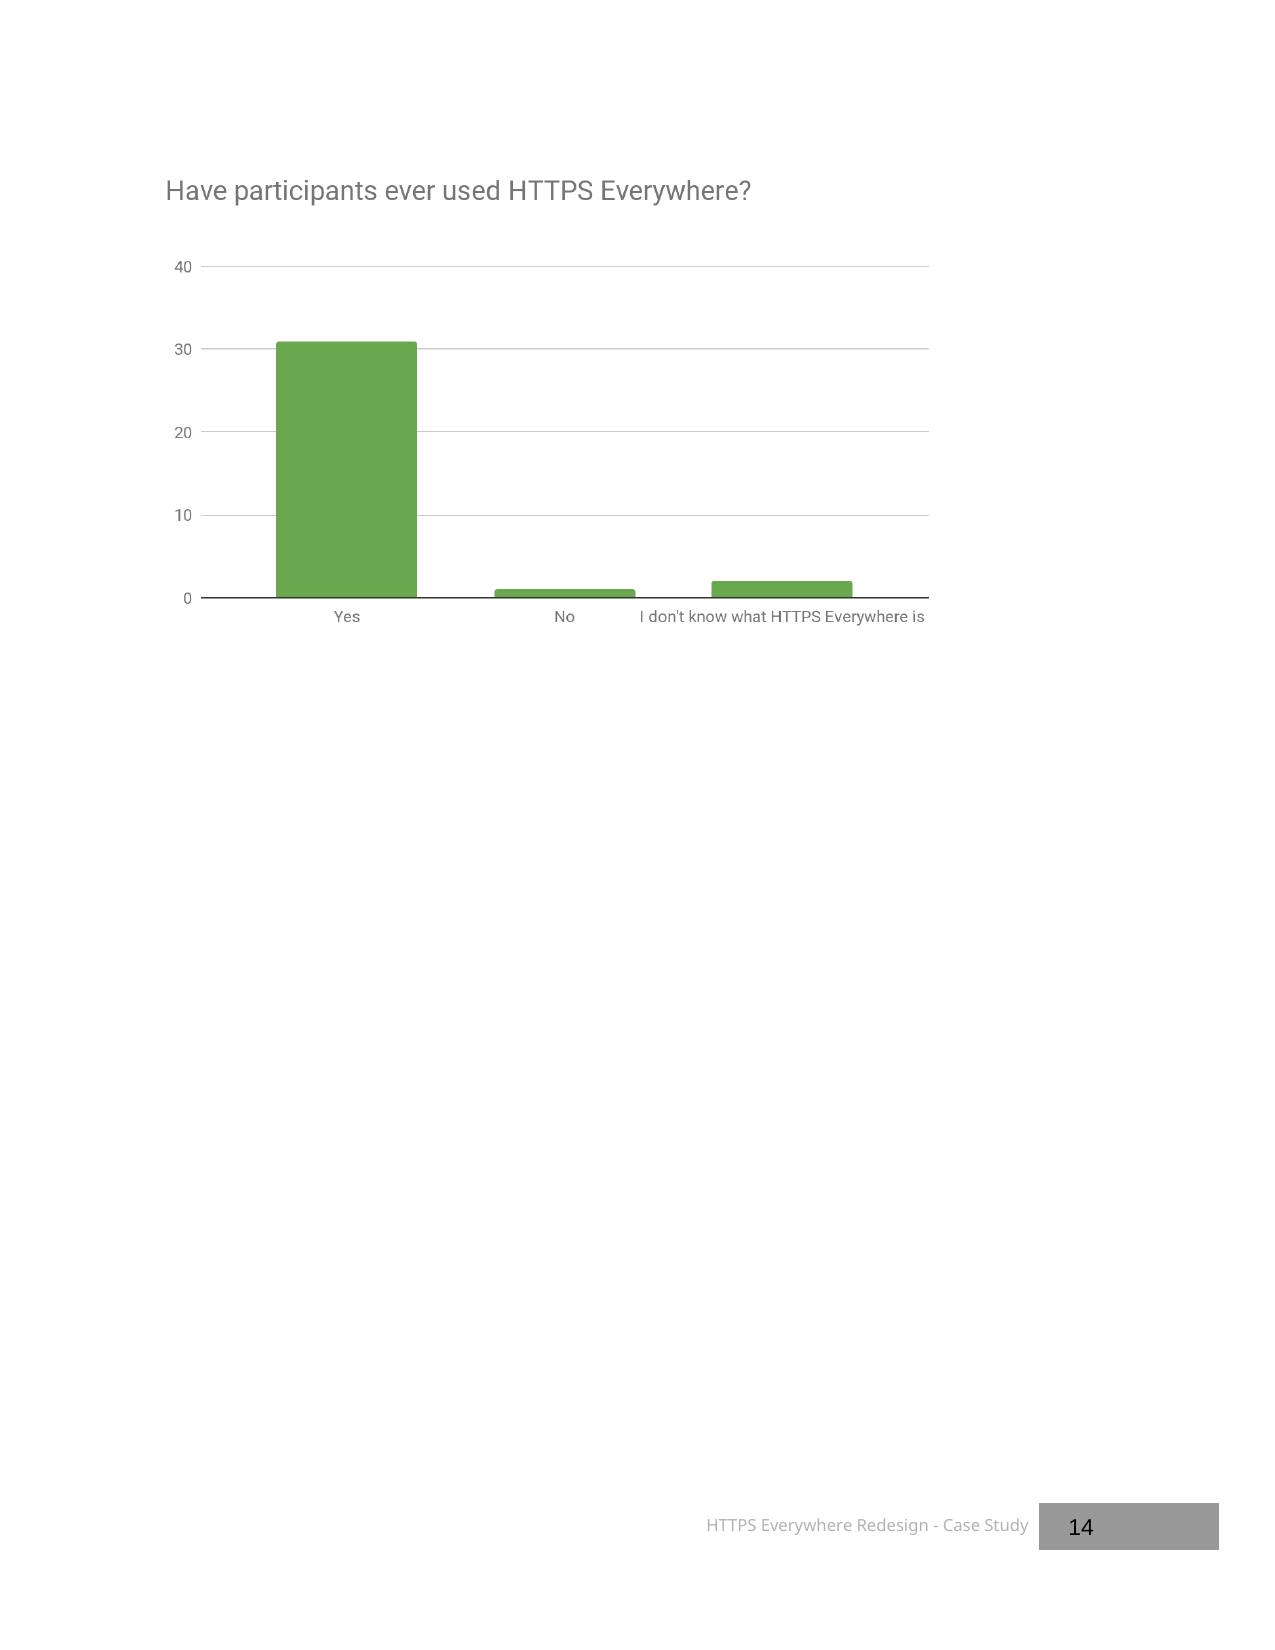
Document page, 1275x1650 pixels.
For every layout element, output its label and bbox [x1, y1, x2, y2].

picture [140, 150, 954, 651]
